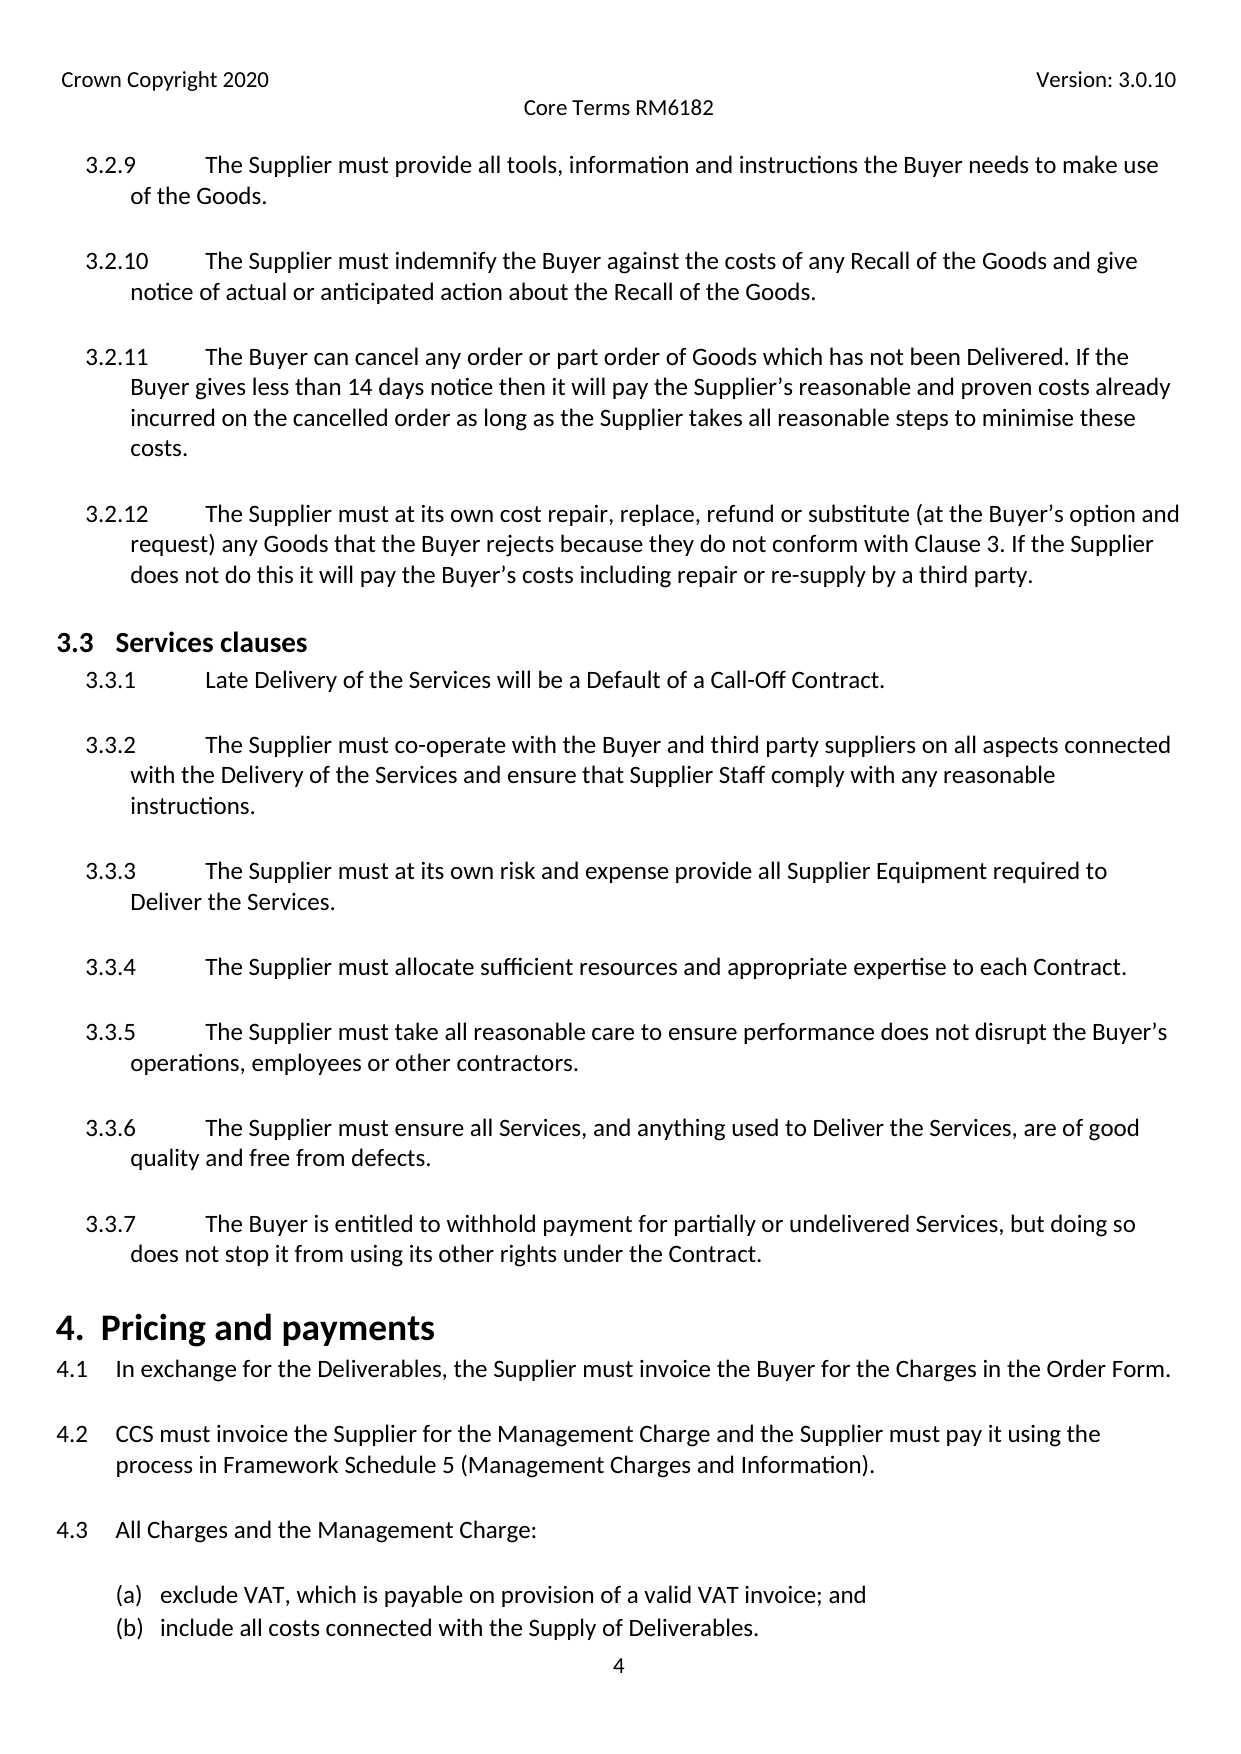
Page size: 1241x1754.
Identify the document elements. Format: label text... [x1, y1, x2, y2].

list The Supplier must co-operate with the Buyer and third party suppliers on all aspects connected with the Delivery of the Services and ensure that Supplier Staff comply with any reasonable instructions. [85, 729, 1181, 851]
list Late Delivery of the Services will be a Default of a Call-Off Contract. [85, 664, 1181, 725]
list The Supplier must indemnify the Buyer against the costs of any Recall of the Goods and give notice of actual or anticipated action about the Recall of the Goods. [85, 245, 1181, 337]
list The Supplier must ensure all Services, and anything used to Deliver the Services, are of good quality and free from defects. [85, 1112, 1181, 1203]
list The Supplier must take all reasonable care to ensure performance does not disrupt the Buyer’s operations, employees or other contractors. [85, 1016, 1181, 1108]
list CCS must invoice the Supplier for the Management Charge and the Supplier must pay it using the process in Framework Schedule 5 (Management Charges and Information). [56, 1419, 1181, 1510]
list exclude VAT, which is payable on provision of a valid VAT invoice; and [115, 1579, 1181, 1610]
subtitle Pricing and payments [56, 1303, 1181, 1349]
list Services clauses [56, 624, 1181, 660]
list The Supplier must provide all tools, information and instructions the Buyer needs to make use of the Goods. [85, 149, 1181, 241]
list The Supplier must allocate sufficient resources and appropriate expertise to each Contract. [85, 951, 1181, 1012]
list All Charges and the Management Charge: [56, 1514, 1181, 1575]
list include all costs connected with the Supply of Deliverables. [115, 1612, 1181, 1643]
list The Buyer is entitled to withhold payment for partially or undelivered Services, but doing so does not stop it from using its other rights under the Contract. [85, 1208, 1181, 1299]
list In exchange for the Deliverables, the Supplier must invoice the Buyer for the Charges in the Order Form. [56, 1353, 1181, 1414]
list The Supplier must at its own cost repair, replace, refund or substitute (at the Buyer’s option and request) any Goods that the Buyer rejects because they do not conform with Clause 3. If the Supplier does not do this it will pay the Buyer’s costs including repair or re-supply by a third party. [85, 498, 1181, 620]
list The Supplier must at its own risk and expense provide all Supplier Equipment required to Deliver the Services. [85, 855, 1181, 947]
list The Buyer can cancel any order or part order of Goods which has not been Delivered. If the Buyer gives less than 14 days notice then it will pay the Supplier’s reasonable and proven costs already incurred on the cancelled order as long as the Supplier takes all reasonable steps to minimise these costs. [85, 341, 1181, 494]
